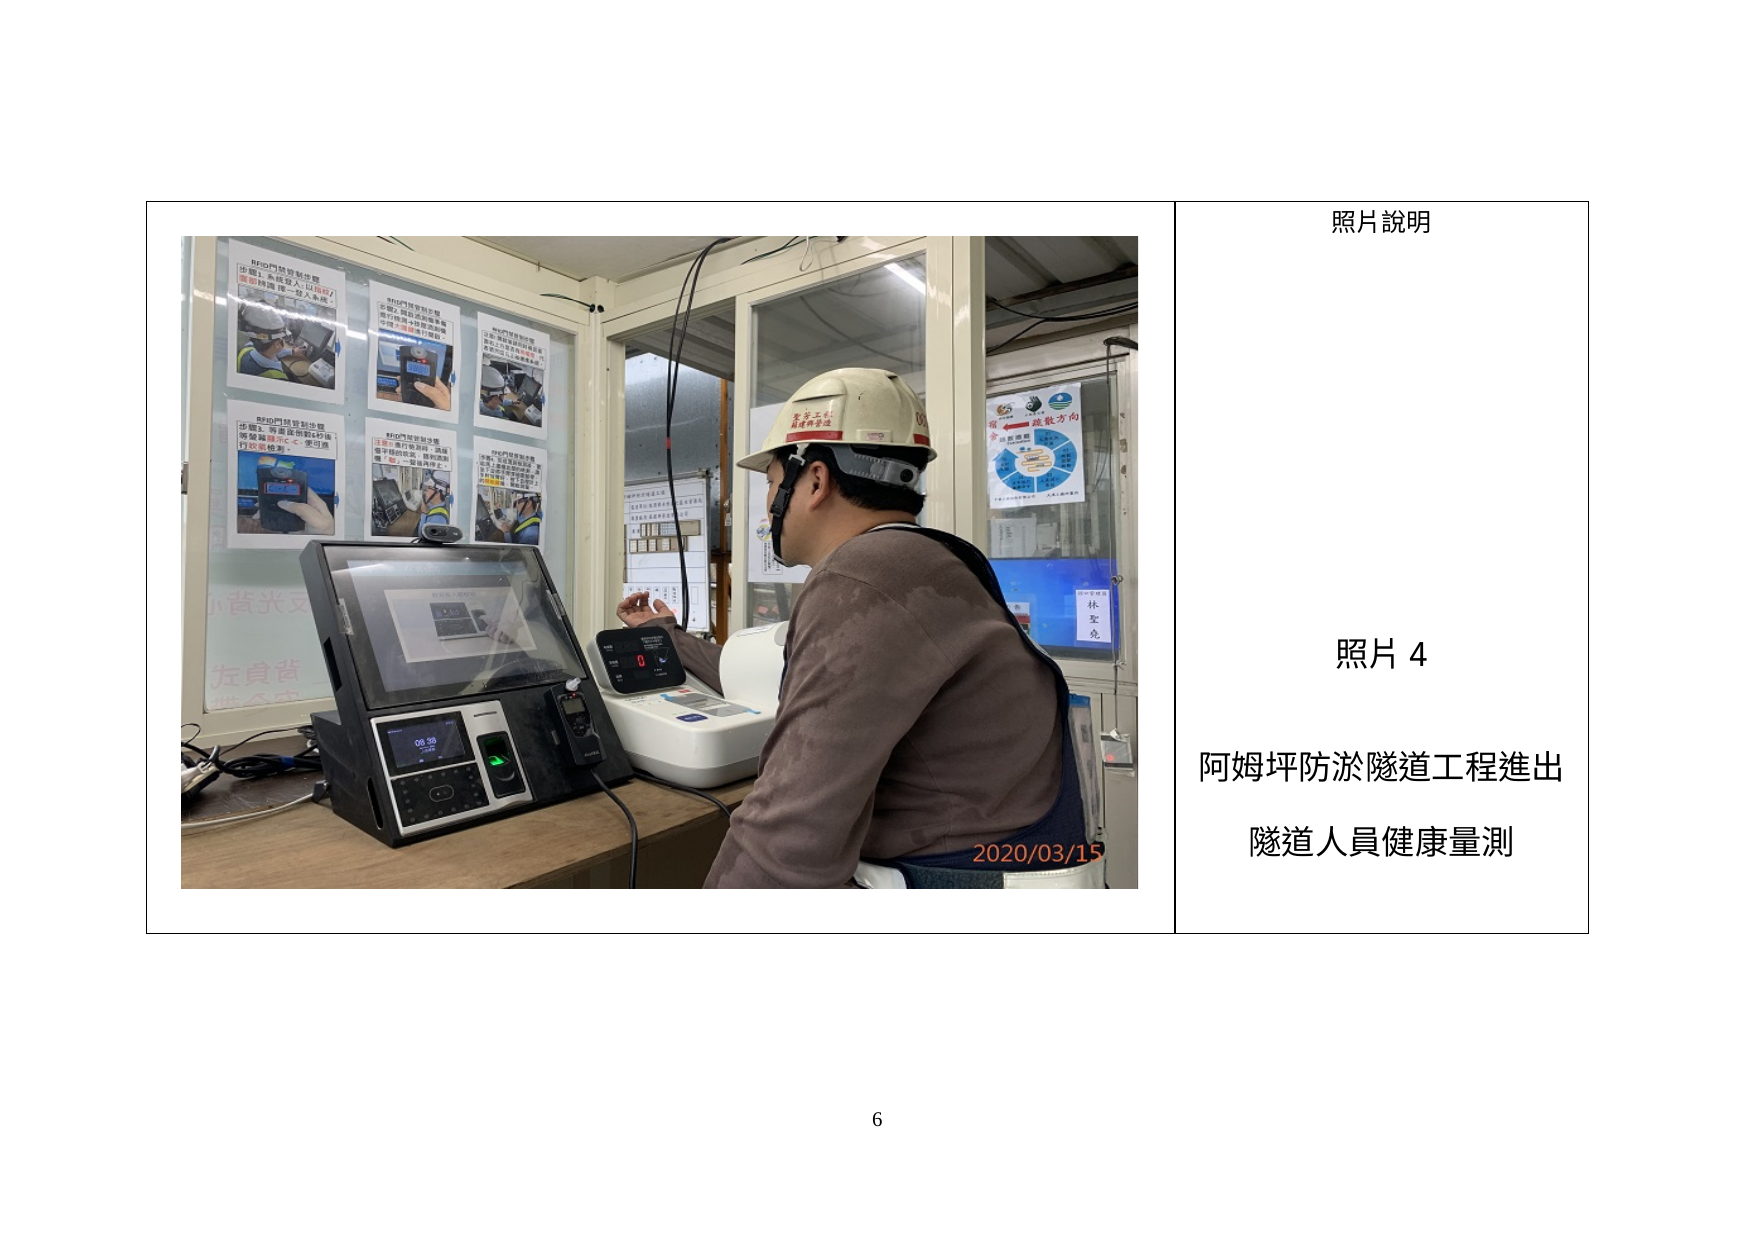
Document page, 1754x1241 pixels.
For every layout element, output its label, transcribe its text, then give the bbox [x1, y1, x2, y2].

table_header 照片說明 照片4 阿姆坪防淤隧道工程進出隧道人員健康量測 [1176, 202, 1588, 933]
picture [181, 236, 1139, 889]
table_header [147, 202, 1174, 933]
